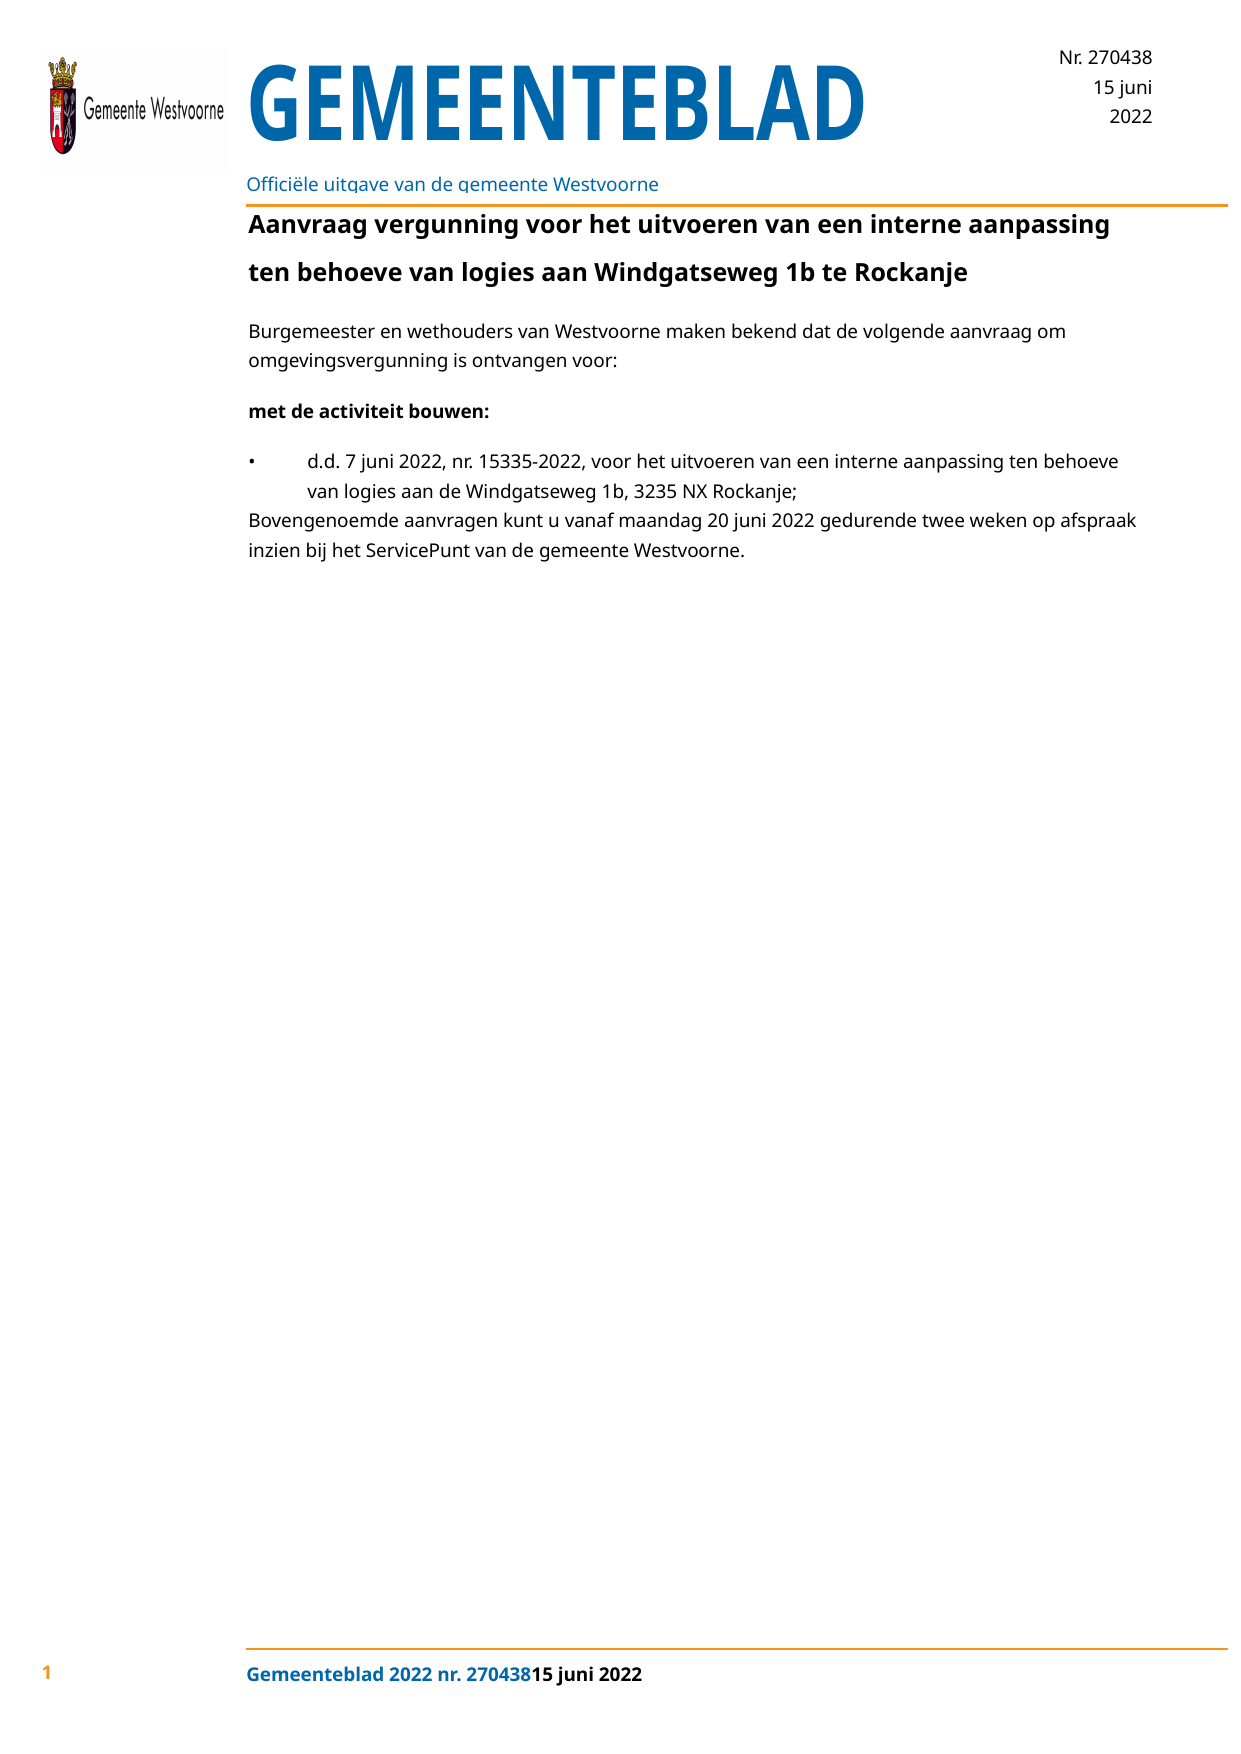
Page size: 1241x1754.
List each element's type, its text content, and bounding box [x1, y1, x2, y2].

text met de activiteit bouwen: [248, 398, 1152, 424]
list d.d. 7 juni 2022, nr. 15335-2022, voor het uitvoeren van een interne aanpassing ten behoeve van logies aan de Windgatseweg 1b, 3235 NX Rockanje; [248, 448, 1152, 504]
picture [41, 47, 231, 172]
text Burgemeester en wethouders van Westvoorne maken bekend dat de volgende aanvraag om omgevingsvergunning is ontvangen voor: [248, 318, 1152, 373]
text Bovengenoemde aanvragen kunt u vanaf maandag 20 juni 2022 gedurende twee weken op afspraak inzien bij het ServicePunt van de gemeente Westvoorne. [248, 507, 1152, 563]
text Aanvraag vergunning voor het uitvoeren van een interne aanpassing ten behoeve van logies aan Windgatseweg 1b te Rockanje [248, 207, 1152, 288]
